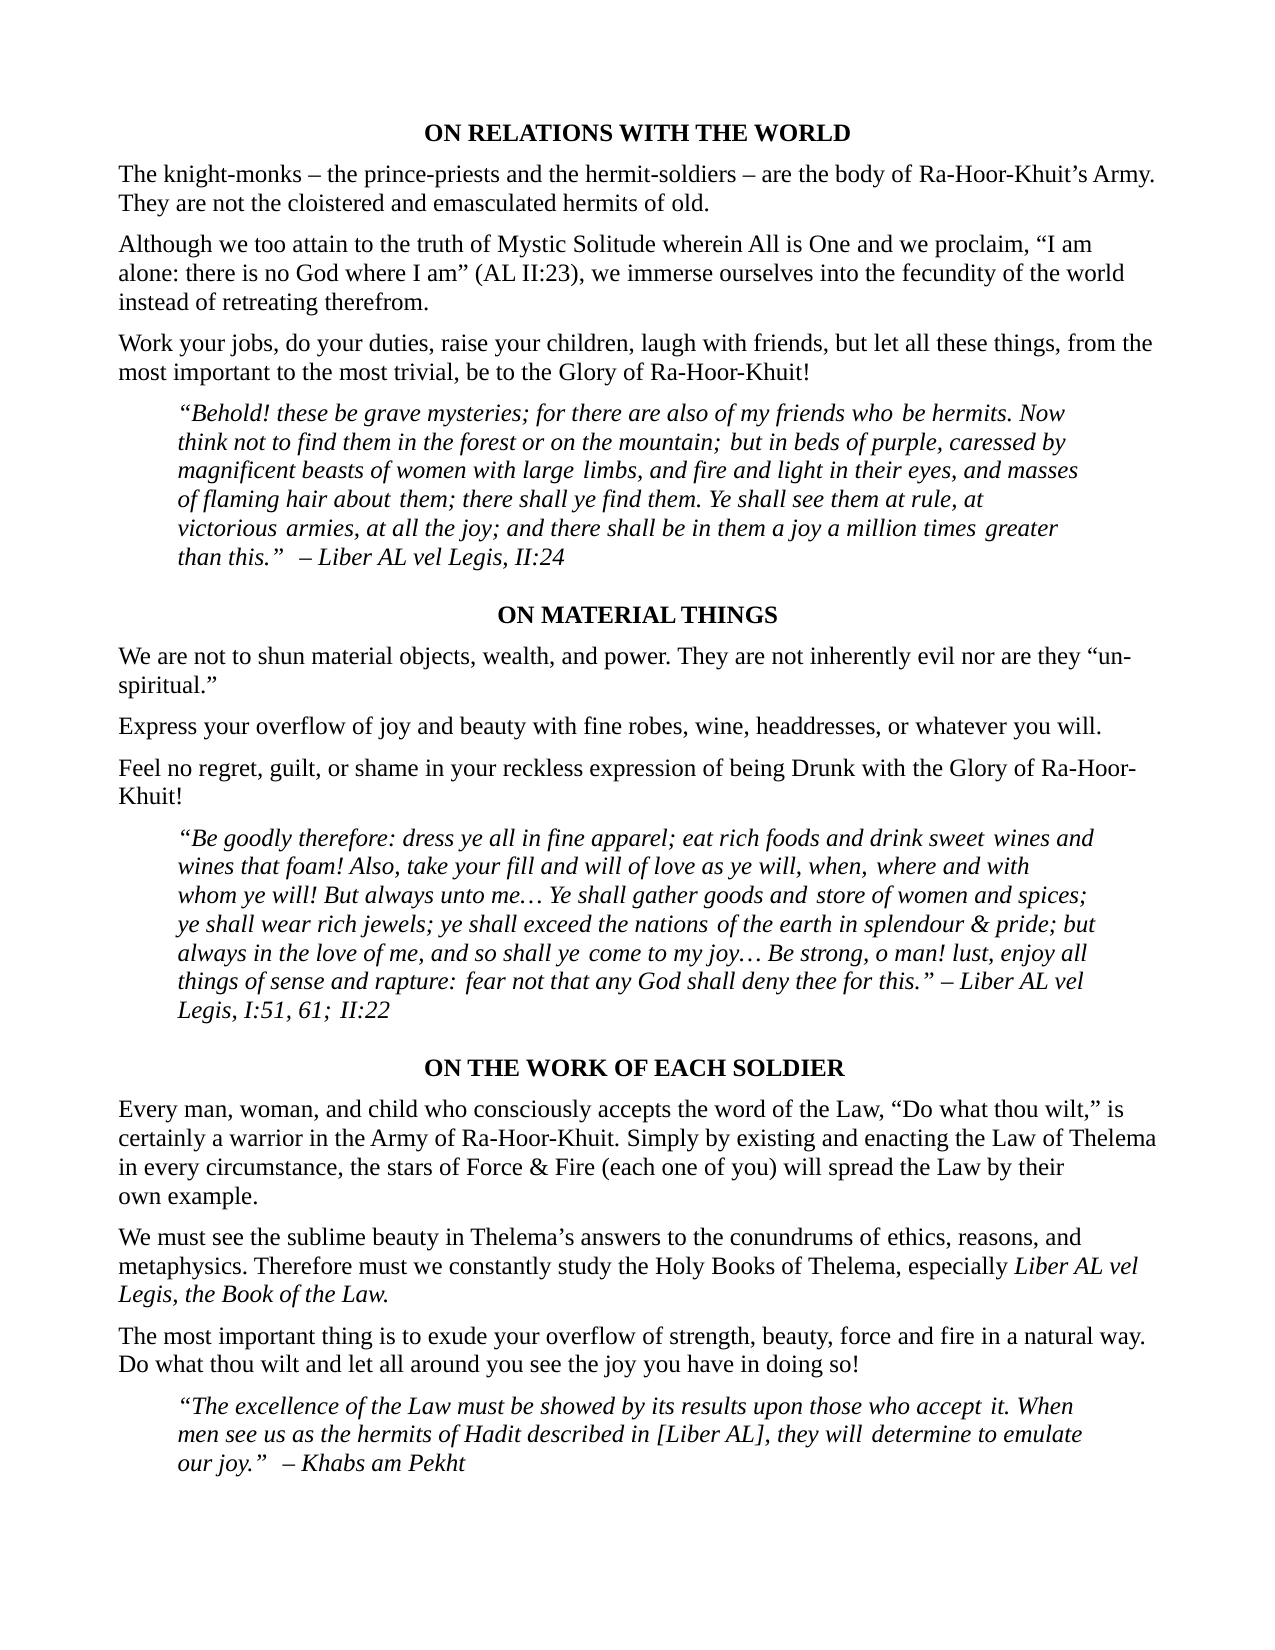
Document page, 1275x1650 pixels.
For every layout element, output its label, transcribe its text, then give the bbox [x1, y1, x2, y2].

text Express your overflow of joy and beauty with fine robes, wine, headdresses, or whatever you will. [118, 711, 1157, 740]
text ON RELATIONS WITH THE WORLD [118, 118, 1157, 147]
text “Be goodly therefore: dress ye all in fine apparel; eat rich foods and drink sweet wines and wines that foam! Also, take your fill and will of love as ye will, when, where and with whom ye will! But always unto me… Ye shall gather goods and store of women and spices; ye shall wear rich jewels; ye shall exceed the nations of the earth in splendour & pride; but always in the love of me, and so shall ye come to my joy… Be strong, o man! lust, enjoy all things of sense and rapture: fear not that any God shall deny thee for this.” – Liber AL vel Legis, I:51, 61; II:22 [177, 823, 1098, 1024]
text Feel no regret, guilt, or shame in your reckless expression of being Drunk with the Glory of Ra-Hoor-Khuit! [118, 753, 1157, 810]
text Although we too attain to the truth of Mystic Solitude wherein All is One and we proclaim, “I am alone: there is no God where I am” (AL II:23), we immerse ourselves into the fecundity of the world instead of retreating therefrom. [118, 229, 1157, 316]
text Every man, woman, and child who consciously accepts the word of the Law, “Do what thou wilt,” is certainly a warrior in the Army of Ra-Hoor-Khuit. Simply by existing and enacting the Law of Thelema in every circumstance, the stars of Force & Fire (each one of you) will spread the Law by their own example. [118, 1094, 1157, 1209]
text ON MATERIAL THINGS [118, 600, 1157, 629]
text We must see the sublime beauty in Thelema’s answers to the conundrums of ethics, reasons, and metaphysics. Therefore must we constantly study the Holy Books of Thelema, especially Liber AL vel Legis, the Book of the Law. [118, 1222, 1157, 1308]
text Work your jobs, do your duties, raise your children, laugh with friends, but let all these things, from the most important to the most trivial, be to the Glory of Ra-Hoor-Khuit! [118, 328, 1157, 386]
text We are not to shun material objects, wealth, and power. They are not inherently evil nor are they “un-spiritual.” [118, 641, 1157, 699]
text ON THE WORK OF EACH SOLDIER [118, 1053, 1157, 1082]
text The knight-monks – the prince-priests and the hermit-soldiers – are the body of Ra-Hoor-Khuit’s Army. They are not the cloistered and emasculated hermits of old. [118, 159, 1157, 217]
text The most important thing is to exude your overflow of strength, beauty, force and fire in a natural way. Do what thou wilt and let all around you see the joy you have in doing so! [118, 1321, 1157, 1378]
text “The excellence of the Law must be showed by its results upon those who accept it. When men see us as the hermits of Hadit described in [Liber AL], they will determine to emulate our joy.” – Khabs am Pekht [177, 1391, 1098, 1477]
text “Behold! these be grave mysteries; for there are also of my friends who be hermits. Now think not to find them in the forest or on the mountain; but in beds of purple, caressed by magnificent beasts of women with large limbs, and fire and light in their eyes, and masses of flaming hair about them; there shall ye find them. Ye shall see them at rule, at victorious armies, at all the joy; and there shall be in them a joy a million times greater than this.” – Liber AL vel Legis, II:24 [177, 398, 1098, 571]
